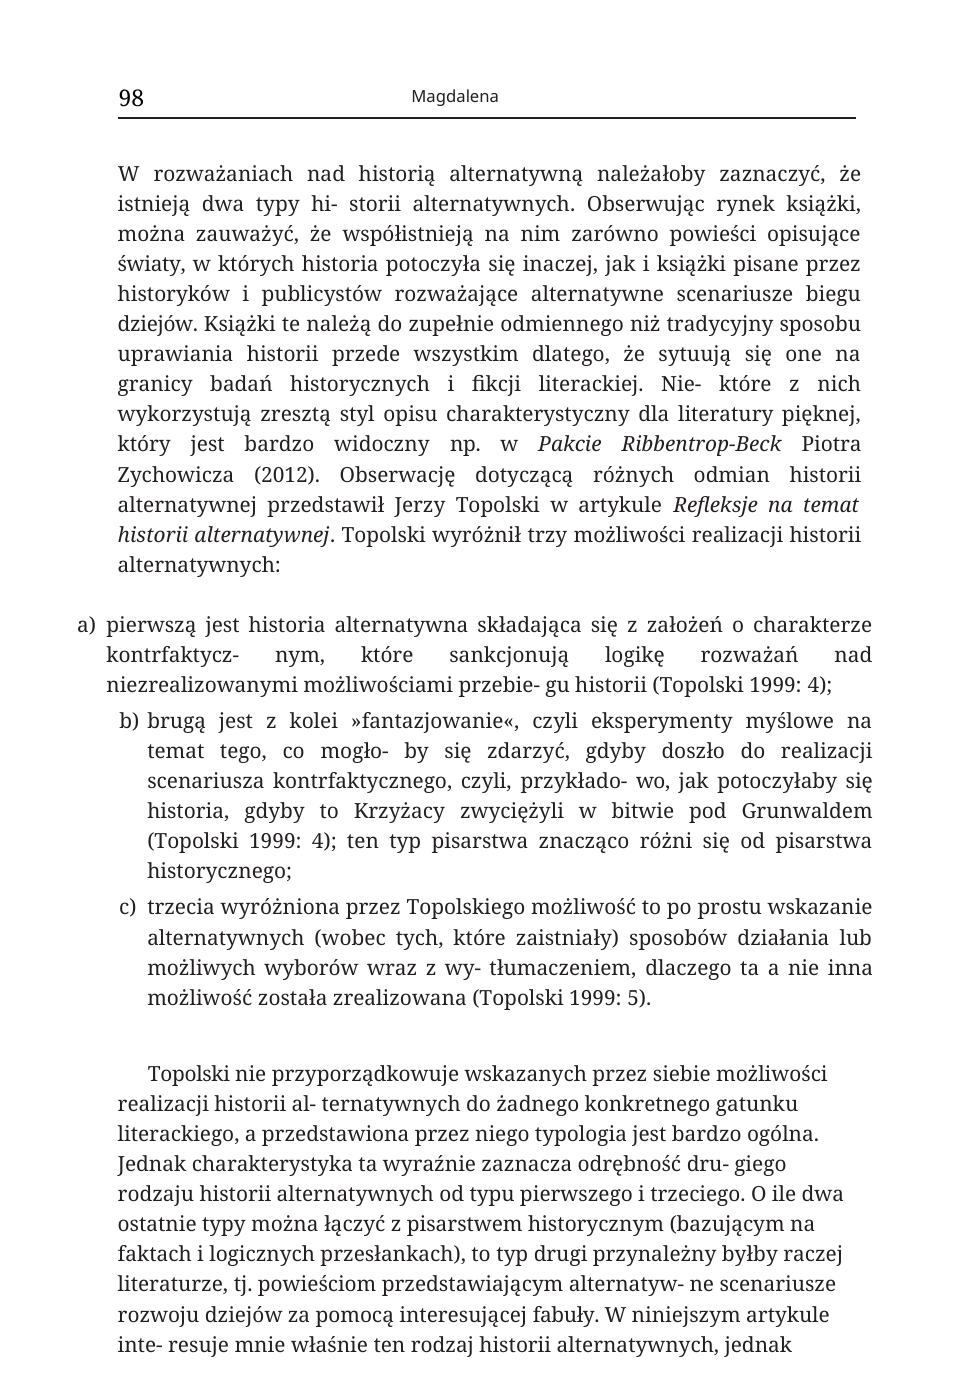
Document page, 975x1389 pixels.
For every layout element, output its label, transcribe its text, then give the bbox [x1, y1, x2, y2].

list trzecia wyróżniona przez Topolskiego możliwość to po prostu wskazanie alternatywnych (wobec tych, które zaistniały) sposobów działania lub możliwych wyborów wraz z wy- tłumaczeniem, dlaczego ta a nie inna możliwość została zrealizowana (Topolski 1999: 5). [119, 892, 873, 1011]
list brugą jest z kolei »fantazjowanie«, czyli eksperymenty myślowe na temat tego, co mogło- by się zdarzyć, gdyby doszło do realizacji scenariusza kontrfaktycznego, czyli, przykłado- wo, jak potoczyłaby się historia, gdyby to Krzyżacy zwyciężyli w bitwie pod Grunwaldem (Topolski 1999: 4); ten typ pisarstwa znacząco różni się od pisarstwa historycznego; [119, 706, 873, 885]
text Topolski nie przyporządkowuje wskazanych przez siebie możliwości realizacji historii al- ternatywnych do żadnego konkretnego gatunku literackiego, a przedstawiona przez niego typologia jest bardzo ogólna. Jednak charakterystyka ta wyraźnie zaznacza odrębność dru- giego rodzaju historii alternatywnych od typu pierwszego i trzeciego. O ile dwa ostatnie typy można łączyć z pisarstwem historycznym (bazującym na faktach i logicznych przesłankach), to typ drugi przynależny byłby raczej literaturze, tj. powieściom przedstawiającym alternatyw- ne scenariusze rozwoju dziejów za pomocą interesującej fabuły. W niniejszym artykule inte- resuje mnie właśnie ten rodzaj historii alternatywnych, jednak [117, 1059, 862, 1358]
list pierwszą jest historia alternatywna składająca się z założeń o charakterze kontrfaktycz- nym, które sankcjonują logikę rozważań nad niezrealizowanymi możliwościami przebie- gu historii (Topolski 1999: 4); [77, 610, 873, 699]
text W rozważaniach nad historią alternatywną należałoby zaznaczyć, że istnieją dwa typy hi- storii alternatywnych. Obserwując rynek książki, można zauważyć, że współistnieją na nim zarówno powieści opisujące światy, w których historia potoczyła się inaczej, jak i książki pisane przez historyków i publicystów rozważające alternatywne scenariusze biegu dziejów. Książki te należą do zupełnie odmiennego niż tradycyjny sposobu uprawiania historii przede wszystkim dlatego, że sytuują się one na granicy badań historycznych i fikcji literackiej. Nie- które z nich wykorzystują zresztą styl opisu charakterystyczny dla literatury pięknej, który jest bardzo widoczny np. w Pakcie Ribbentrop-Beck Piotra Zychowicza (2012). Obserwację dotyczącą różnych odmian historii alternatywnej przedstawił Jerzy Topolski w artykule Refleksje na temat historii alternatywnej. Topolski wyróżnił trzy możliwości realizacji historii alternatywnych: [117, 159, 862, 578]
